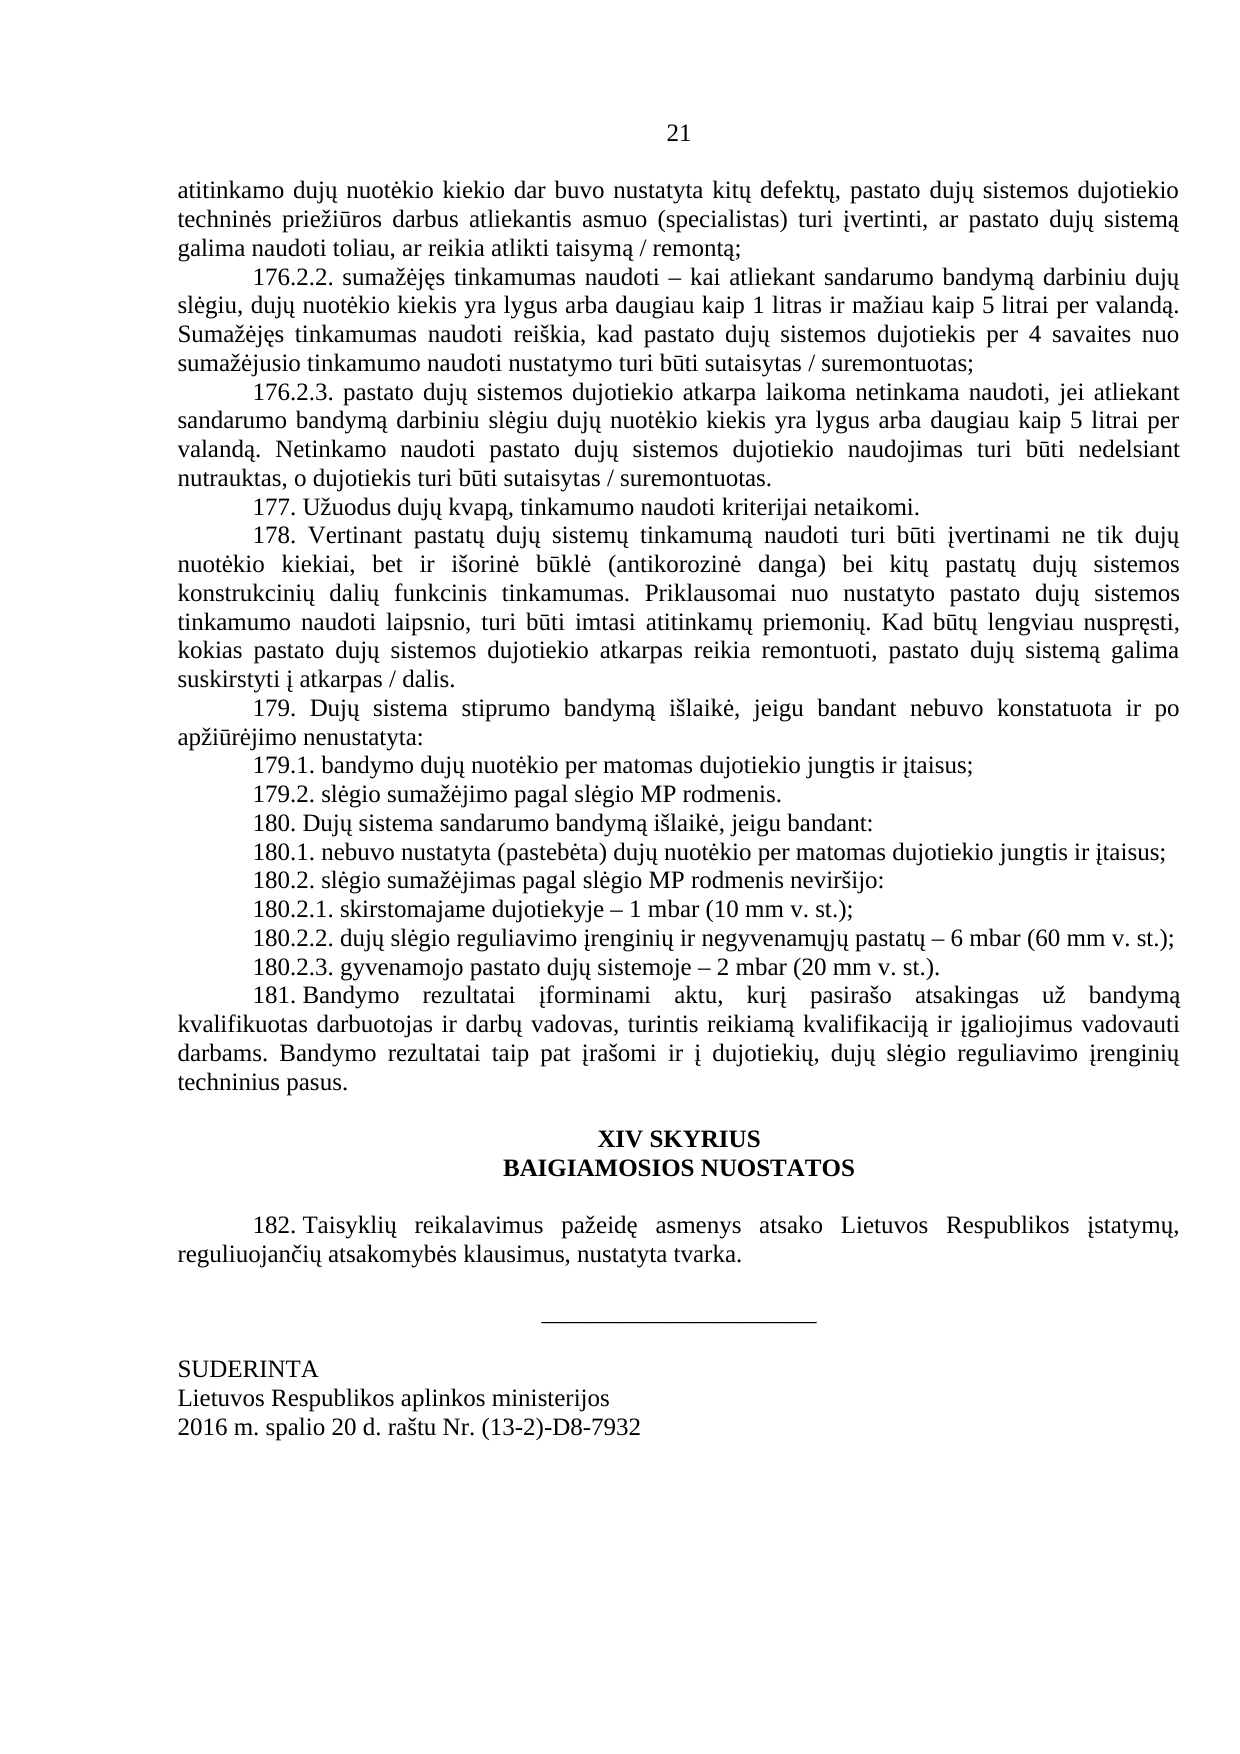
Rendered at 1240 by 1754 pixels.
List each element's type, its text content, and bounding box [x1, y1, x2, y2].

text SUDERINTA [177, 1354, 1181, 1383]
text 180.2.1. skirstomajame dujotiekyje – 1 mbar (10 mm v. st.); [177, 894, 1181, 923]
text 182. Taisyklių reikalavimus pažeidę asmenys atsako Lietuvos Respublikos įstatymų, reguliuojančių atsakomybės klausimus, nustatyta tvarka. [177, 1211, 1181, 1268]
text Lietuvos Respublikos aplinkos ministerijos [177, 1383, 1181, 1412]
text 180.2.2. dujų slėgio reguliavimo įrenginių ir negyvenamųjų pastatų – 6 mbar (60 mm v. st.); [177, 923, 1181, 952]
text 180.1. nebuvo nustatyta (pastebėta) dujų nuotėkio per matomas dujotiekio jungtis ir įtaisus; [177, 837, 1181, 866]
text 2016 m. spalio 20 d. raštu Nr. (13-2)-D8-7932 [177, 1412, 1181, 1441]
text atitinkamo dujų nuotėkio kiekio dar buvo nustatyta kitų defektų, pastato dujų sistemos dujotiekio techninės priežiūros darbus atliekantis asmuo (specialistas) turi įvertinti, ar pastato dujų sistemą galima naudoti toliau, ar reikia atlikti taisymą / remontą; [177, 176, 1181, 262]
text 179.2. slėgio sumažėjimo pagal slėgio MP rodmenis. [177, 779, 1181, 808]
text XIV SKYRIUS [177, 1124, 1181, 1153]
text 176.2.3. pastato dujų sistemos dujotiekio atkarpa laikoma netinkama naudoti, jei atliekant sandarumo bandymą darbiniu slėgiu dujų nuotėkio kiekis yra lygus arba daugiau kaip 5 litrai per valandą. Netinkamo naudoti pastato dujų sistemos dujotiekio naudojimas turi būti nedelsiant nutrauktas, o dujotiekis turi būti sutaisytas / suremontuotas. [177, 377, 1181, 492]
text 177. Užuodus dujų kvapą, tinkamumo naudoti kriterijai netaikomi. [177, 492, 1181, 521]
text BAIGIAMOSIOS NUOSTATOS [177, 1153, 1181, 1182]
text 181. Bandymo rezultatai įforminami aktu, kurį pasirašo atsakingas už bandymą kvalifikuotas darbuotojas ir darbų vadovas, turintis reikiamą kvalifikaciją ir įgaliojimus vadovauti darbams. Bandymo rezultatai taip pat įrašomi ir į dujotiekių, dujų slėgio reguliavimo įrenginių techninius pasus. [177, 981, 1181, 1096]
text 179. Dujų sistema stiprumo bandymą išlaikė, jeigu bandant nebuvo konstatuota ir po apžiūrėjimo nenustatyta: [177, 693, 1181, 751]
text 180.2.3. gyvenamojo pastato dujų sistemoje – 2 mbar (20 mm v. st.). [177, 952, 1181, 981]
text 176.2.2. sumažėjęs tinkamumas naudoti – kai atliekant sandarumo bandymą darbiniu dujų slėgiu, dujų nuotėkio kiekis yra lygus arba daugiau kaip 1 litras ir mažiau kaip 5 litrai per valandą. Sumažėjęs tinkamumas naudoti reiškia, kad pastato dujų sistemos dujotiekis per 4 savaites nuo sumažėjusio tinkamumo naudoti nustatymo turi būti sutaisytas / suremontuotas; [177, 262, 1181, 377]
text ______________________ [177, 1297, 1181, 1326]
text 179.1. bandymo dujų nuotėkio per matomas dujotiekio jungtis ir įtaisus; [177, 751, 1181, 779]
text 180. Dujų sistema sandarumo bandymą išlaikė, jeigu bandant: [177, 808, 1181, 837]
text 180.2. slėgio sumažėjimas pagal slėgio MP rodmenis neviršijo: [177, 866, 1181, 894]
text 178. Vertinant pastatų dujų sistemų tinkamumą naudoti turi būti įvertinami ne tik dujų nuotėkio kiekiai, bet ir išorinė būklė (antikorozinė danga) bei kitų pastatų dujų sistemos konstrukcinių dalių funkcinis tinkamumas. Priklausomai nuo nustatyto pastato dujų sistemos tinkamumo naudoti laipsnio, turi būti imtasi atitinkamų priemonių. Kad būtų lengviau nuspręsti, kokias pastato dujų sistemos dujotiekio atkarpas reikia remontuoti, pastato dujų sistemą galima suskirstyti į atkarpas / dalis. [177, 521, 1181, 693]
